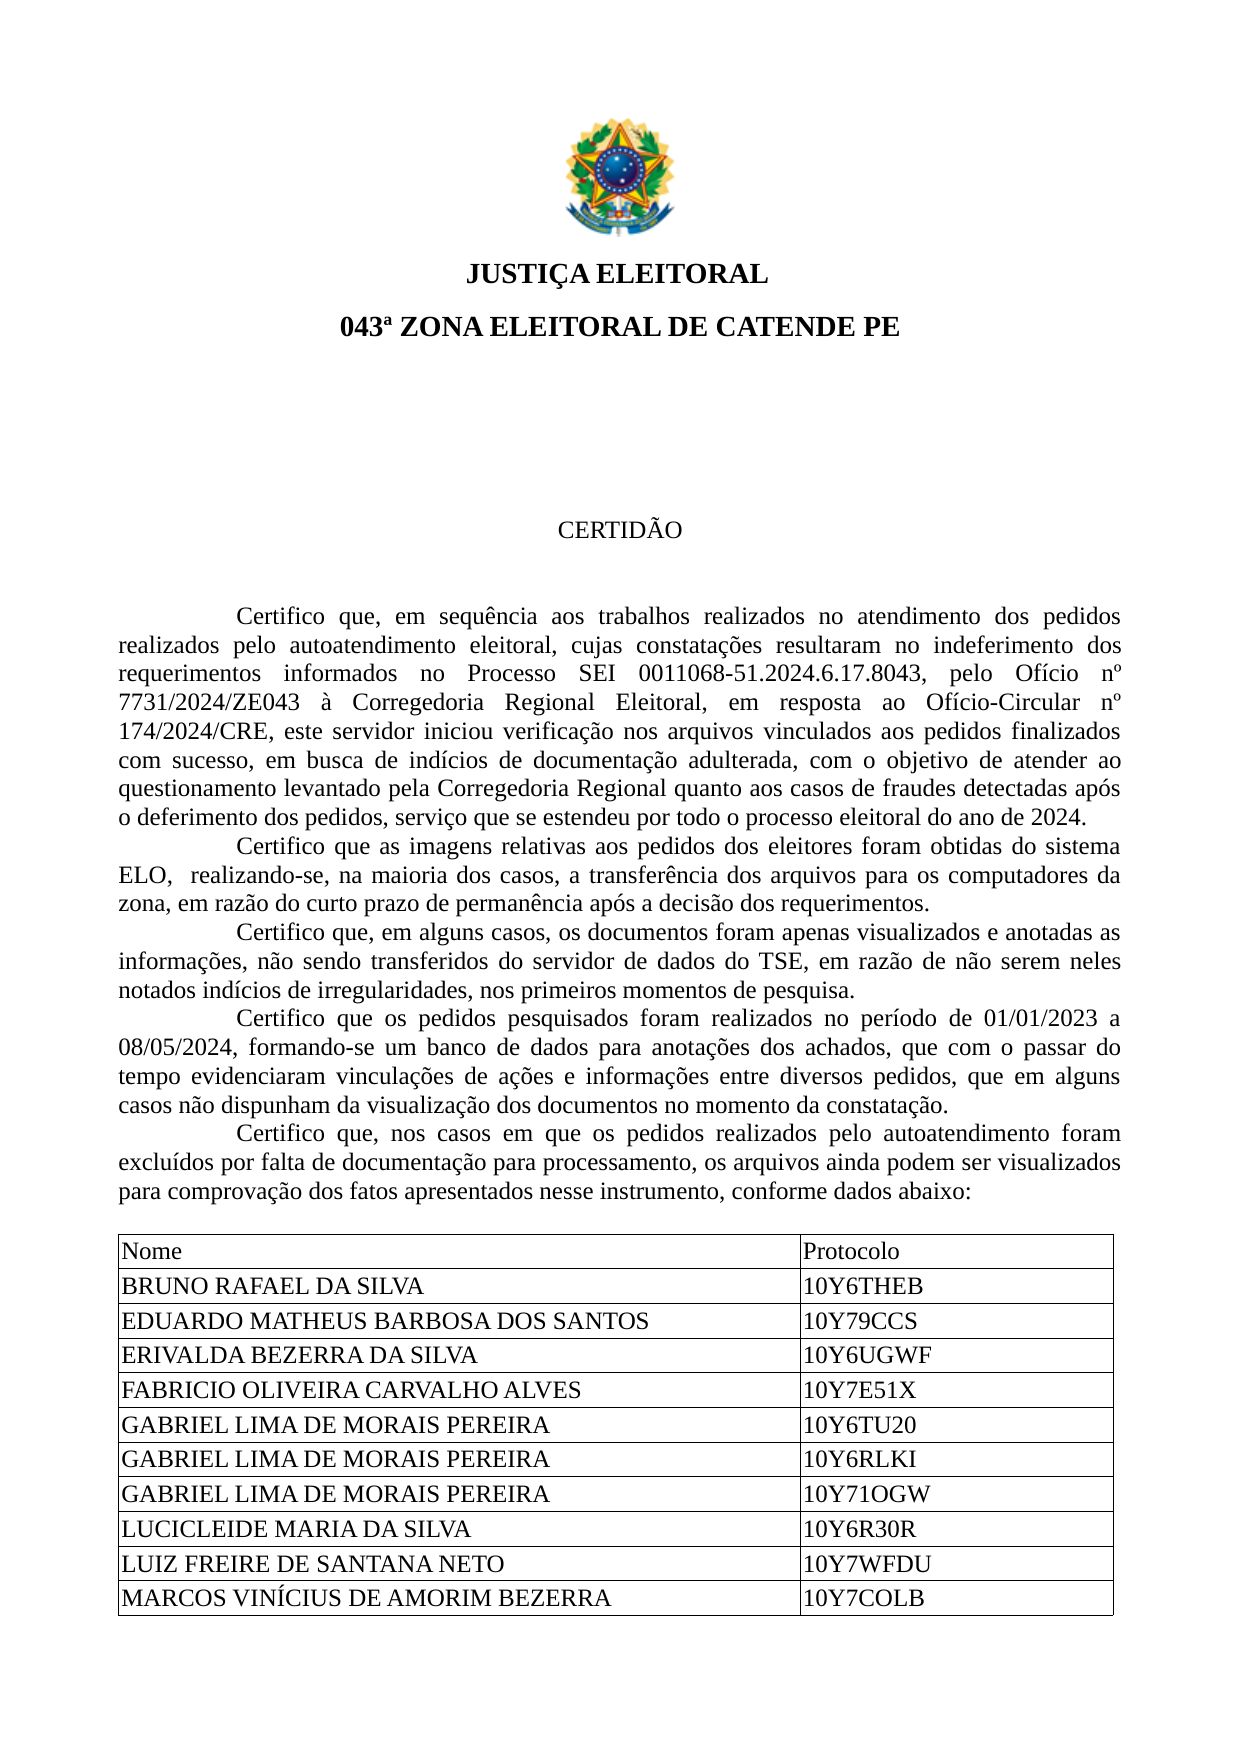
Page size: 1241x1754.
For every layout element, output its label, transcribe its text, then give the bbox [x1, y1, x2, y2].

table_cell 10Y6RLKI [801, 1443, 1113, 1476]
table_header Protocolo [801, 1235, 1113, 1268]
text 043ª ZONA ELEITORAL DE CATENDE PE [118, 309, 1122, 342]
picture [565, 118, 675, 237]
text Certifico que, nos casos em que os pedidos realizados pelo autoatendimento foram excluídos por falta de documentação para processamento, os arquivos ainda podem ser visualizados para comprovação dos fatos apresentados nesse instrumento, conforme dados abaixo: [118, 1118, 1122, 1205]
table_cell GABRIEL LIMA DE MORAIS PEREIRA [119, 1477, 800, 1511]
table_cell LUCICLEIDE MARIA DA SILVA [119, 1512, 800, 1546]
table_cell BRUNO RAFAEL DA SILVA [119, 1269, 800, 1303]
table_cell 10Y7E51X [801, 1373, 1113, 1407]
text JUSTIÇA ELEITORAL [118, 256, 1122, 289]
text Certifico que, em sequência aos trabalhos realizados no atendimento dos pedidos realizados pelo autoatendimento eleitoral, cujas constatações resultaram no indeferimento dos requerimentos informados no Processo SEI 0011068-51.2024.6.17.8043, pelo Ofício nº 7731/2024/ZE043 à Corregedoria Regional Eleitoral, em resposta ao Ofício-Circular nº 174/2024/CRE, este servidor iniciou verificação nos arquivos vinculados aos pedidos finalizados com sucesso, em busca de indícios de documentação adulterada, com o objetivo de atender ao questionamento levantado pela Corregedoria Regional quanto aos casos de fraudes detectadas após o deferimento dos pedidos, serviço que se estendeu por todo o processo eleitoral do ano de 2024. [118, 601, 1122, 831]
table_cell 10Y6UGWF [801, 1339, 1113, 1372]
table_cell 10Y79CCS [801, 1304, 1113, 1337]
table_cell 10Y71OGW [801, 1477, 1113, 1511]
table_cell 10Y6TU20 [801, 1408, 1113, 1442]
table_cell 10Y7WFDU [801, 1547, 1113, 1580]
table_cell EDUARDO MATHEUS BARBOSA DOS SANTOS [119, 1304, 800, 1337]
table_cell 10Y6THEB [801, 1269, 1113, 1303]
text CERTIDÃO [118, 515, 1122, 543]
table_cell 10Y7COLB [801, 1581, 1113, 1615]
table_cell GABRIEL LIMA DE MORAIS PEREIRA [119, 1443, 800, 1476]
table_cell 10Y6R30R [801, 1512, 1113, 1546]
table_header Nome [119, 1235, 800, 1268]
table_cell LUIZ FREIRE DE SANTANA NETO [119, 1547, 800, 1580]
text Certifico que os pedidos pesquisados foram realizados no período de 01/01/2023 a 08/05/2024, formando-se um banco de dados para anotações dos achados, que com o passar do tempo evidenciaram vinculações de ações e informações entre diversos pedidos, que em alguns casos não dispunham da visualização dos documentos no momento da constatação. [118, 1003, 1122, 1118]
text Certifico que, em alguns casos, os documentos foram apenas visualizados e anotadas as informações, não sendo transferidos do servidor de dados do TSE, em razão de não serem neles notados indícios de irregularidades, nos primeiros momentos de pesquisa. [118, 917, 1122, 1003]
table_cell ERIVALDA BEZERRA DA SILVA [119, 1339, 800, 1372]
table_cell GABRIEL LIMA DE MORAIS PEREIRA [119, 1408, 800, 1442]
table_cell MARCOS VINÍCIUS DE AMORIM BEZERRA [119, 1581, 800, 1615]
table_cell FABRICIO OLIVEIRA CARVALHO ALVES [119, 1373, 800, 1407]
text Certifico que as imagens relativas aos pedidos dos eleitores foram obtidas do sistema ELO, realizando-se, na maioria dos casos, a transferência dos arquivos para os computadores da zona, em razão do curto prazo de permanência após a decisão dos requerimentos. [118, 831, 1122, 917]
